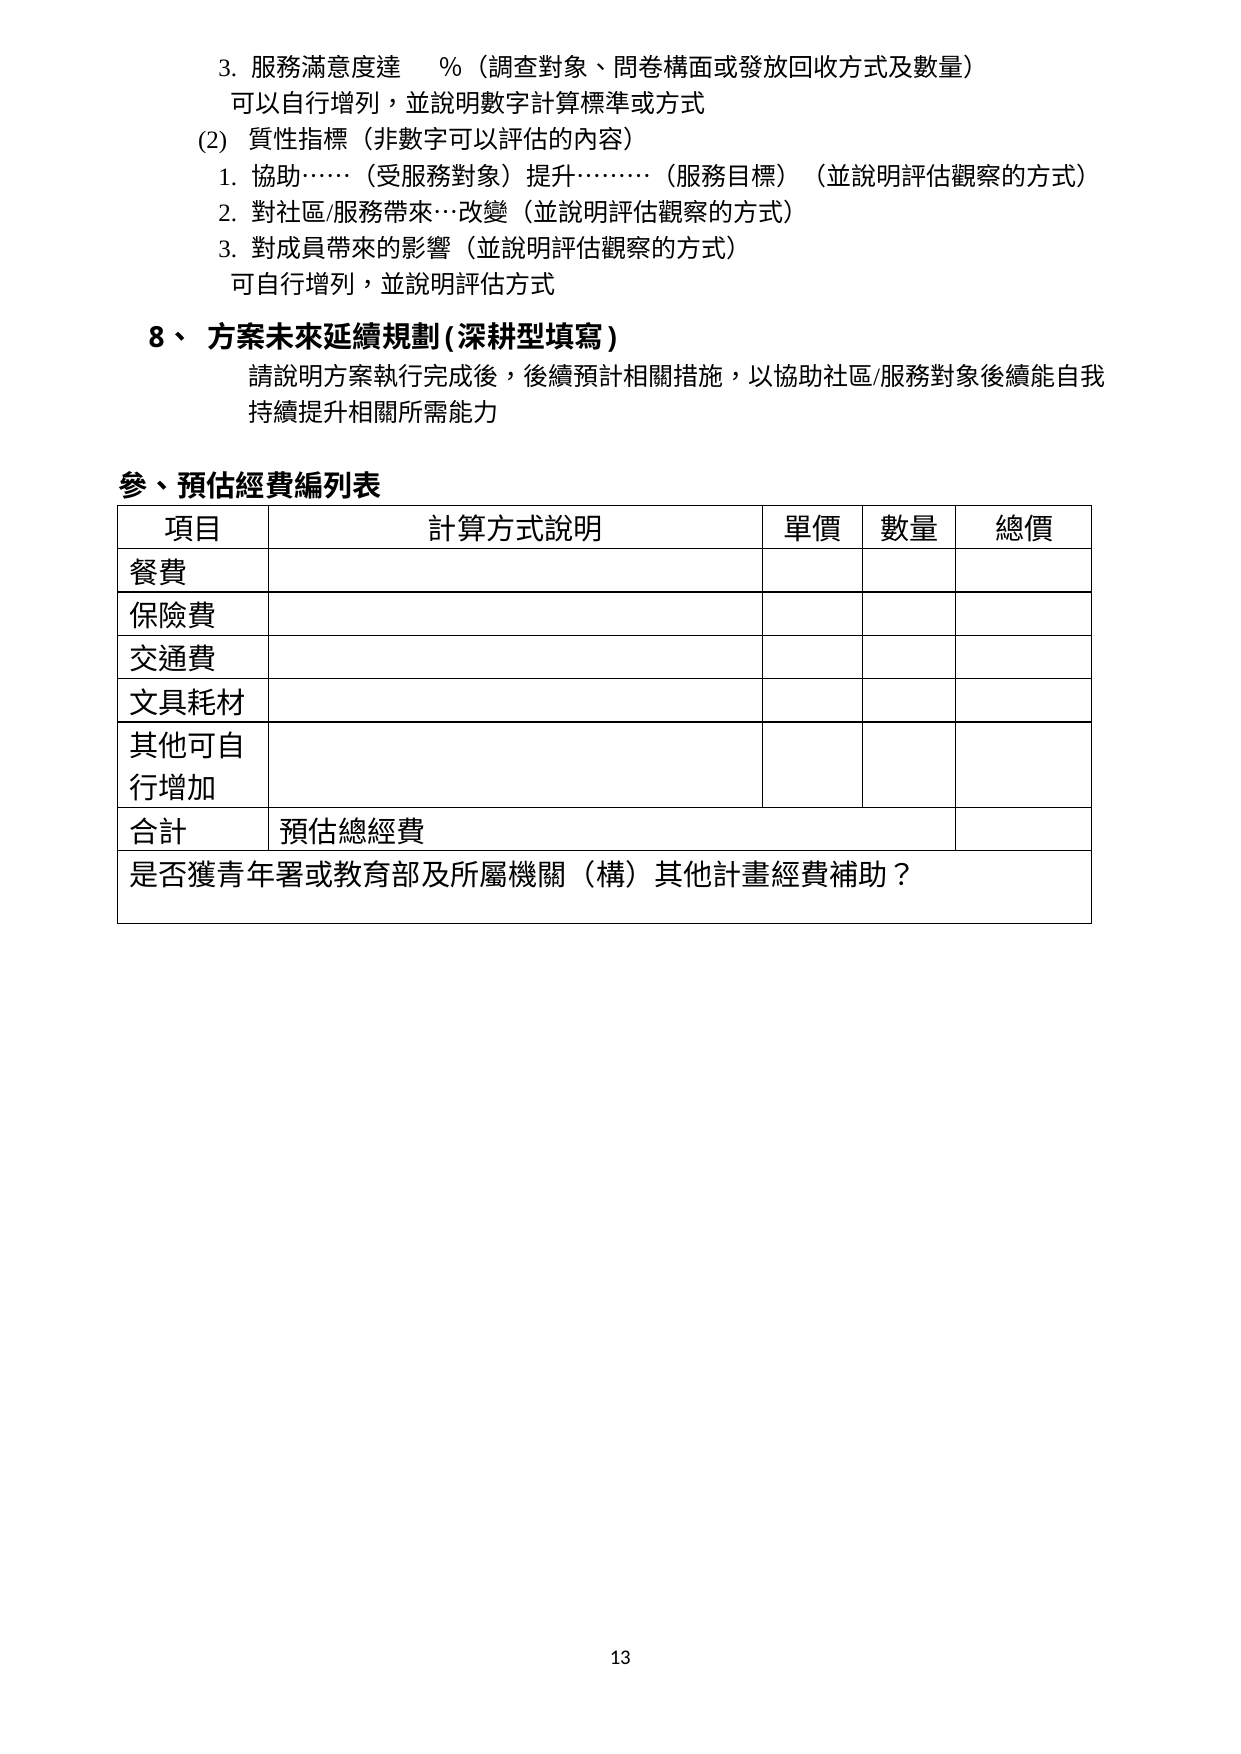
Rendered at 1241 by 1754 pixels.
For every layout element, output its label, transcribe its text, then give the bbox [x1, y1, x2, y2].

table_cell 文具耗材 [118, 679, 268, 721]
text 請說明方案執行完成後，後續預計相關措施，以協助社區/服務對象後續能自我持續提升相關所需能力 [248, 356, 1122, 428]
table_cell 預估總經費 [269, 808, 955, 850]
table_cell [269, 636, 762, 678]
table_cell 合計 [118, 808, 268, 850]
table_header 總價 [956, 506, 1091, 548]
table_cell [269, 679, 762, 721]
table_cell [763, 679, 862, 721]
text 可以自行增列，並說明數字計算標準或方式 [230, 83, 1122, 120]
table_cell [269, 723, 762, 807]
table_cell [956, 636, 1091, 678]
list 協助……（受服務對象）提升………（服務目標）（並說明評估觀察的方式） [218, 156, 1122, 192]
table_cell [956, 549, 1091, 591]
table_cell [863, 593, 955, 635]
table_cell [763, 593, 862, 635]
text 可自行增列，並說明評估方式 [230, 265, 1122, 301]
table_cell [763, 723, 862, 807]
table_cell [863, 723, 955, 807]
table_cell [763, 636, 862, 678]
table_cell [956, 679, 1091, 721]
list 質性指標（非數字可以評估的內容） [198, 120, 1122, 156]
table_cell [863, 549, 955, 591]
table_cell [956, 723, 1091, 807]
table_header 單價 [763, 506, 862, 548]
table_cell [956, 808, 1091, 850]
table_cell 是否獲青年署或教育部及所屬機關（構）其他計畫經費補助？ [118, 851, 1091, 923]
table_cell 保險費 [118, 593, 268, 635]
list 服務滿意度達 ％（調查對象、問卷構面或發放回收方式及數量） [218, 47, 1122, 83]
list 對成員帶來的影響（並說明評估觀察的方式） [218, 228, 1122, 265]
table_header 數量 [863, 506, 955, 548]
list 對社區/服務帶來…改變（並說明評估觀察的方式） [218, 192, 1122, 228]
table_cell 其他可自行增加 [118, 723, 268, 807]
table_cell [269, 593, 762, 635]
table_cell [269, 549, 762, 591]
table_cell [863, 679, 955, 721]
table_cell 餐費 [118, 549, 268, 591]
table_header 項目 [118, 506, 268, 548]
table_cell [956, 593, 1091, 635]
table_cell 交通費 [118, 636, 268, 678]
table_cell [763, 549, 862, 591]
table_cell [863, 636, 955, 678]
table_header 計算方式說明 [269, 506, 762, 548]
list 預估經費編列表 [118, 462, 1122, 505]
list 方案未來延續規劃(深耕型填寫) [148, 313, 1122, 356]
